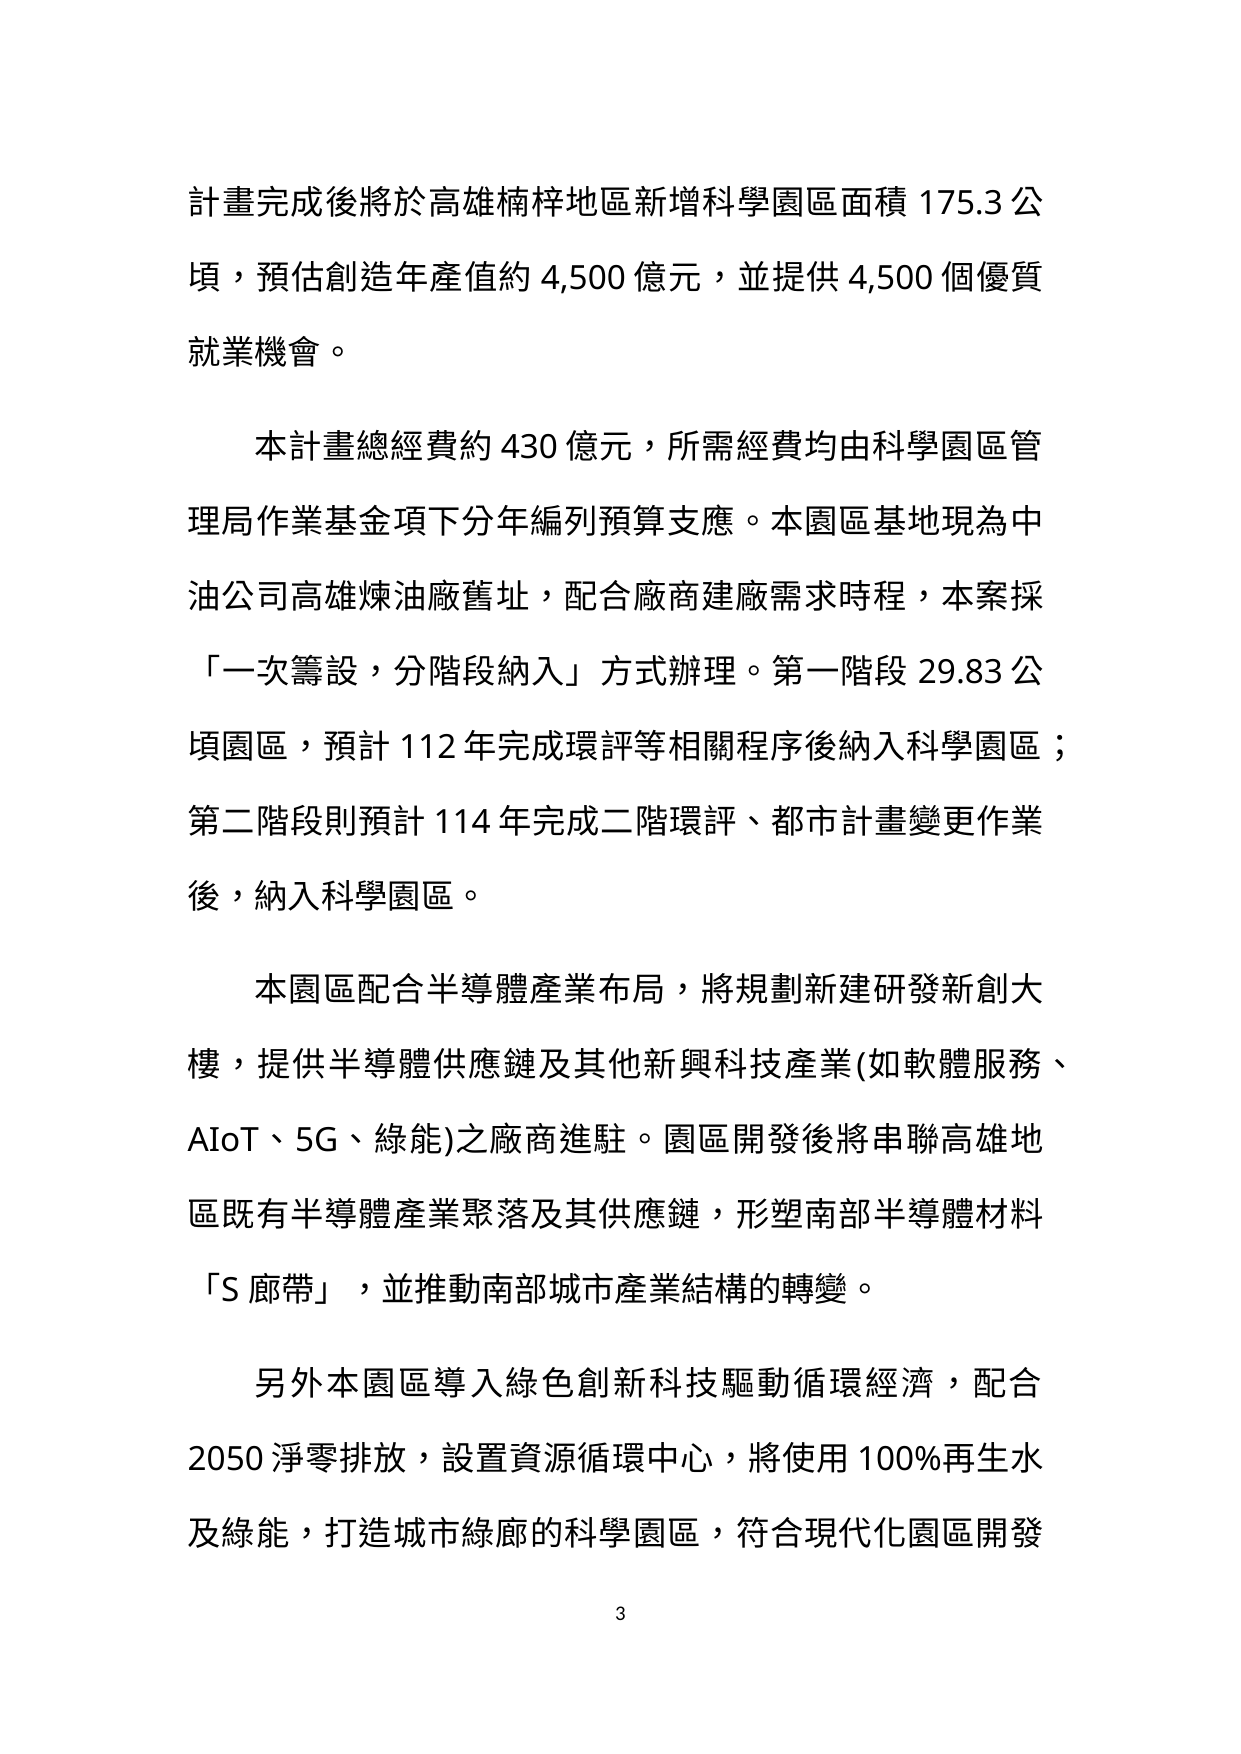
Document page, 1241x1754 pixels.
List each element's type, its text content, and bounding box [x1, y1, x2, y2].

text 本計畫總經費約430億元，所需經費均由科學園區管理局作業基金項下分年編列預算支應。本園區基地現為中油公司高雄煉油廠舊址，配合廠商建廠需求時程，本案採「一次籌設，分階段納入」方式辦理。第一階段29.83公頃園區，預計112年完成環評等相關程序後納入科學園區；第二階段則預計114年完成二階環評、都市計畫變更作業後，納入科學園區。 [187, 406, 1044, 931]
text 本園區配合半導體產業布局，將規劃新建研發新創大樓，提供半導體供應鏈及其他新興科技產業(如軟體服務、AIoT、5G、綠能)之廠商進駐。園區開發後將串聯高雄地區既有半導體產業聚落及其供應鏈，形塑南部半導體材料「S 廊帶」，並推動南部城市產業結構的轉變。 [187, 950, 1044, 1325]
text 另外本園區導入綠色創新科技驅動循環經濟，配合2050淨零排放，設置資源循環中心，將使用100%再生水及綠能，打造城市綠廊的科學園區，符合現代化園區開發 [187, 1344, 1044, 1569]
text 國發會今日召開委員會議審議通過行政院交議，國家科學及技術委員會陳報「南部科學園區擴建高雄第三園區(楠梓園區)籌設計畫」一案，全案將陳報行政院並建請同意，計畫完成後將於高雄楠梓地區新增科學園區面積175.3公頃，預估創造年產值約4,500億元，並提供4,500個優質就業機會。 [187, 162, 1044, 387]
